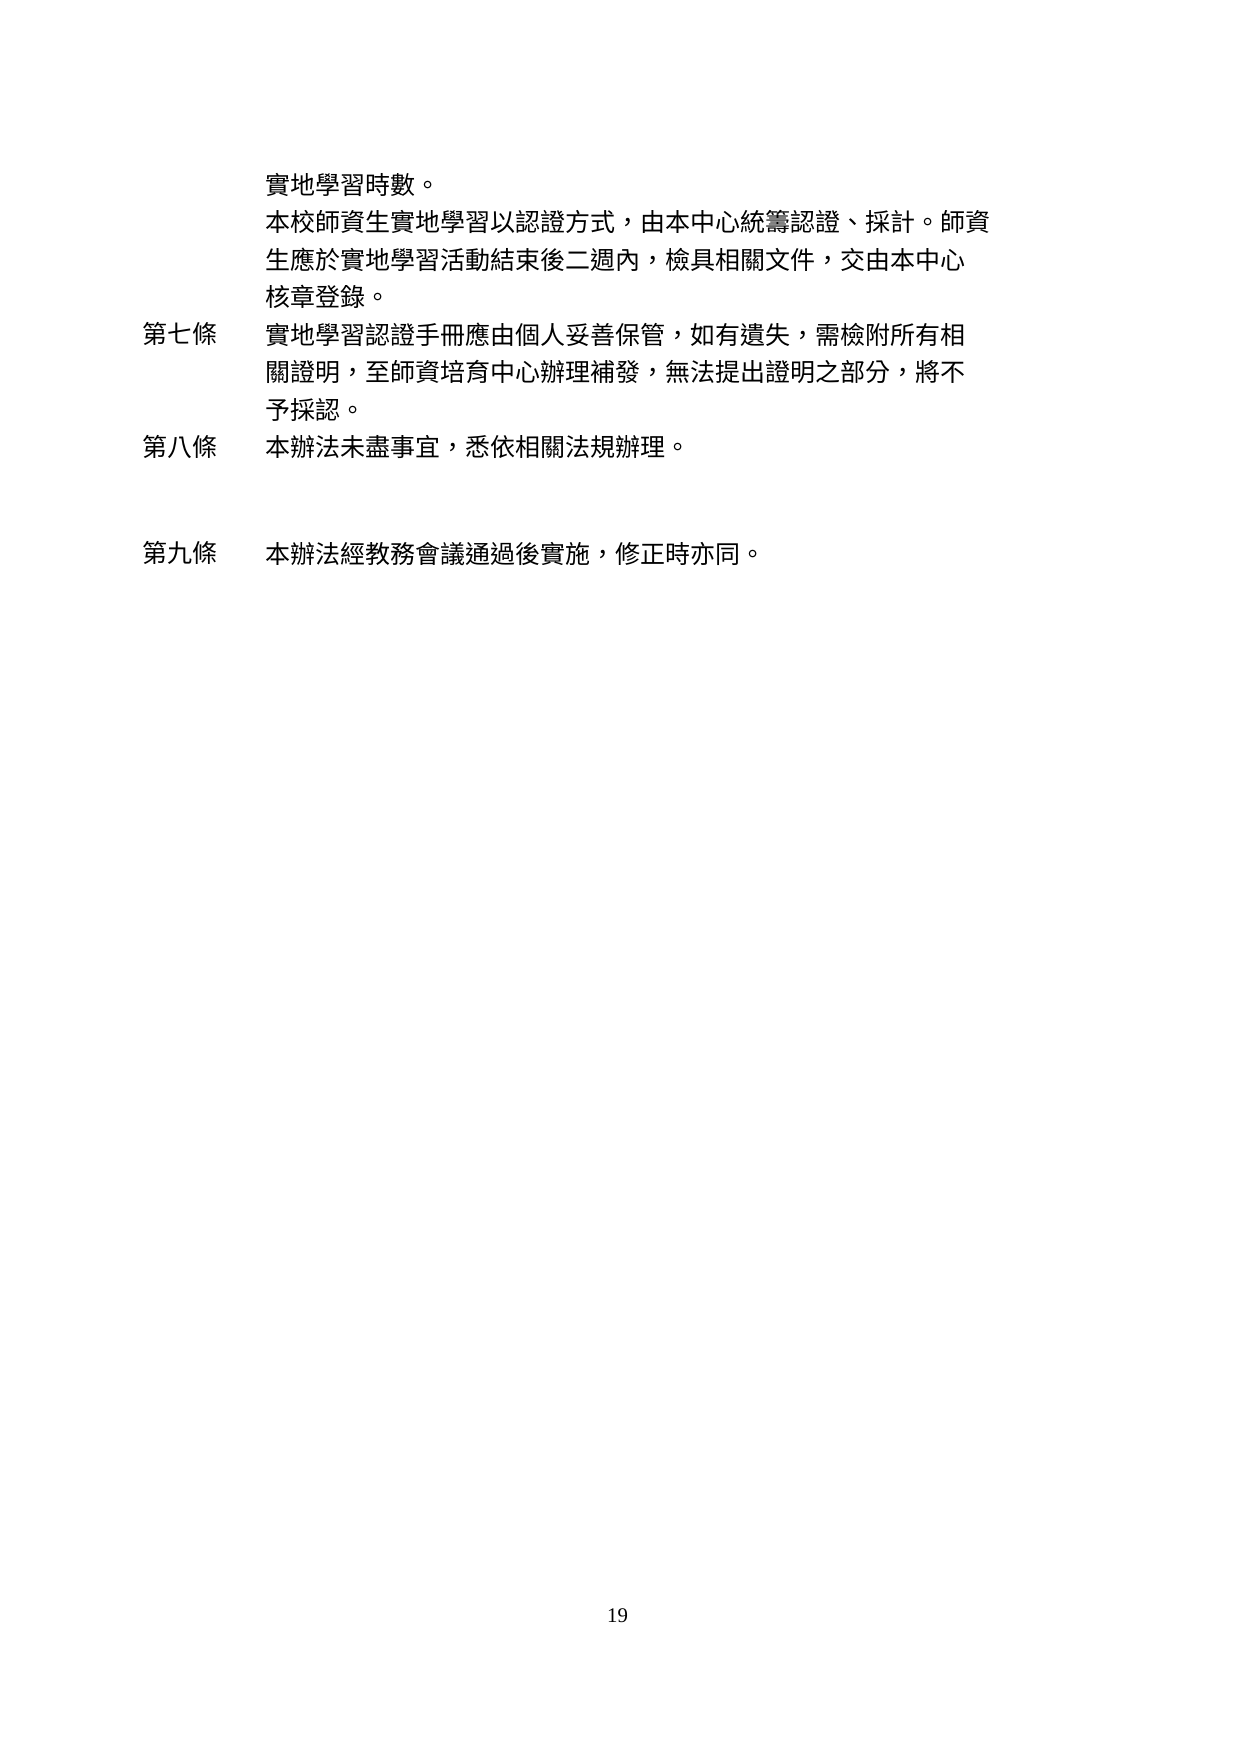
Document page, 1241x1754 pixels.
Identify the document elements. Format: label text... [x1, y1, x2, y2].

table_cell 本辦法經教務會議通過後實施，修正時亦同。 [254, 534, 1002, 592]
table_cell 第七條 [131, 315, 254, 427]
table_cell 實地學習認證手冊應由個人妥善保管，如有遺失，需檢附所有相關證明，至師資培育中心辦理補發，無法提出證明之部分，將不予採認。 [254, 315, 1002, 427]
table_cell 第九條 [131, 534, 254, 592]
table_cell 本辦法未盡事宜，悉依相關法規辦理。 [254, 427, 1002, 534]
table_cell 第八條 [131, 427, 254, 534]
table_header 實地學習時數。 本校師資生實地學習以認證方式，由本中心統籌認證、採計。師資生應於實地學習活動結束後二週內，檢具相關文件，交由本中心核章登錄。 [254, 165, 1002, 314]
table_header [131, 165, 254, 314]
